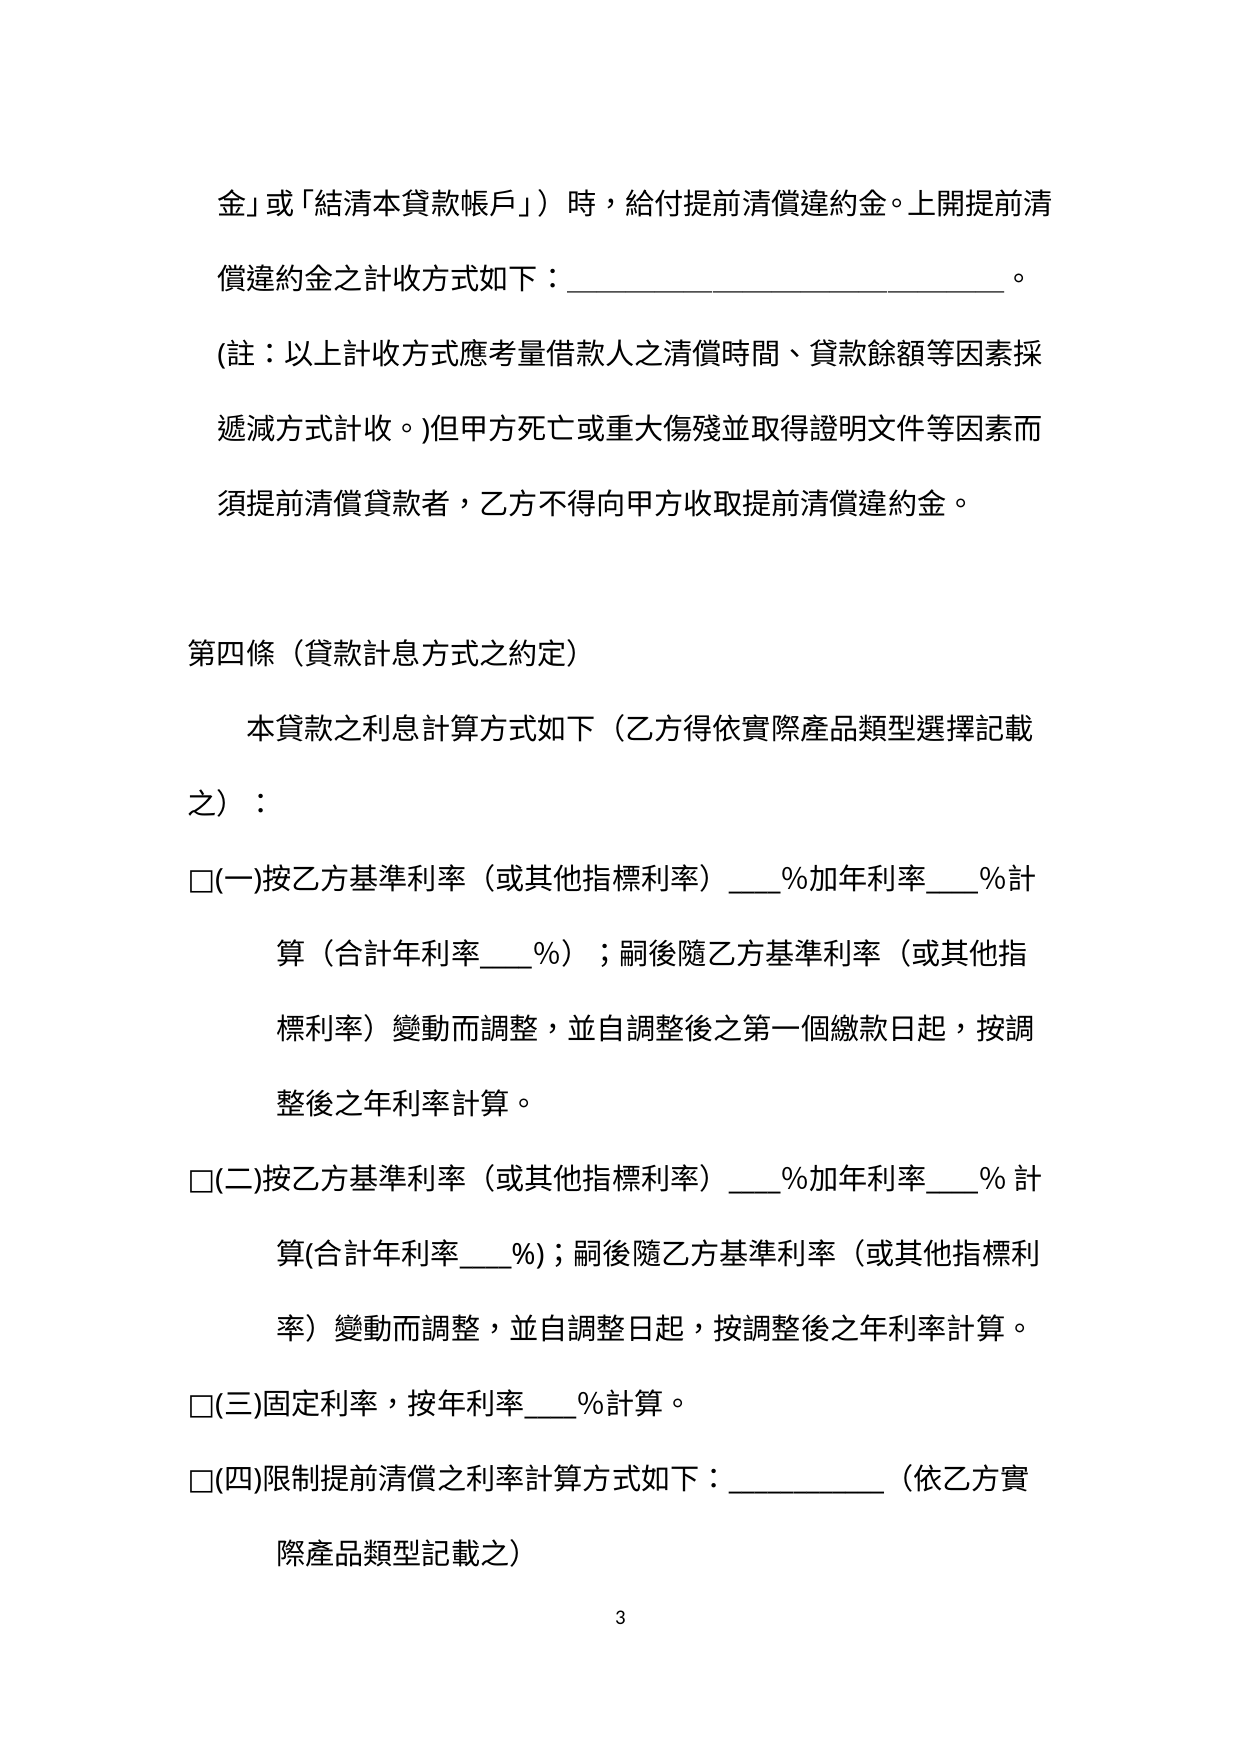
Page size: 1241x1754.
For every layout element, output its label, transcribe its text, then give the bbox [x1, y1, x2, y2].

text □(一)按乙方基準利率（或其他指標利率）____％加年利率____％計算（合計年利率____％）；嗣後隨乙方基準利率（或其他指標利率）變動而調整，並自調整後之第一個繳款日起，按調整後之年利率計算。 [187, 839, 1053, 1139]
text □「限制清償期間」：甲方同意按第四條第一項第四款計付貸款利息，並同意如於本貸款撥(用)款日起＿年（或＿月）內（不得超過三年）提前__________(請金融機構敘明係「清償本金」或「清償全部本金」或「結清本貸款帳戶」）時，給付提前清償違約金。上開提前清償違約金之計收方式如下：＿＿＿＿＿＿＿＿＿＿＿＿＿＿＿。(註：以上計收方式應考量借款人之清償時間、貸款餘額等因素採遞減方式計收。)但甲方死亡或重大傷殘並取得證明文件等因素而須提前清償貸款者，乙方不得向甲方收取提前清償違約金。 [187, 164, 1053, 539]
text □(二)按乙方基準利率（或其他指標利率）____％加年利率____％ 計算(合計年利率____%)；嗣後隨乙方基準利率（或其他指標利率）變動而調整，並自調整日起，按調整後之年利率計算。 [187, 1139, 1053, 1364]
text □(三)固定利率，按年利率____％計算。 [187, 1364, 1053, 1439]
text 本貸款之利息計算方式如下（乙方得依實際產品類型選擇記載之）： [187, 689, 1053, 839]
text 第四條（貸款計息方式之約定） [187, 614, 1053, 689]
text □(四)限制提前清償之利率計算方式如下：____________（依乙方實際產品類型記載之） [187, 1439, 1053, 1589]
